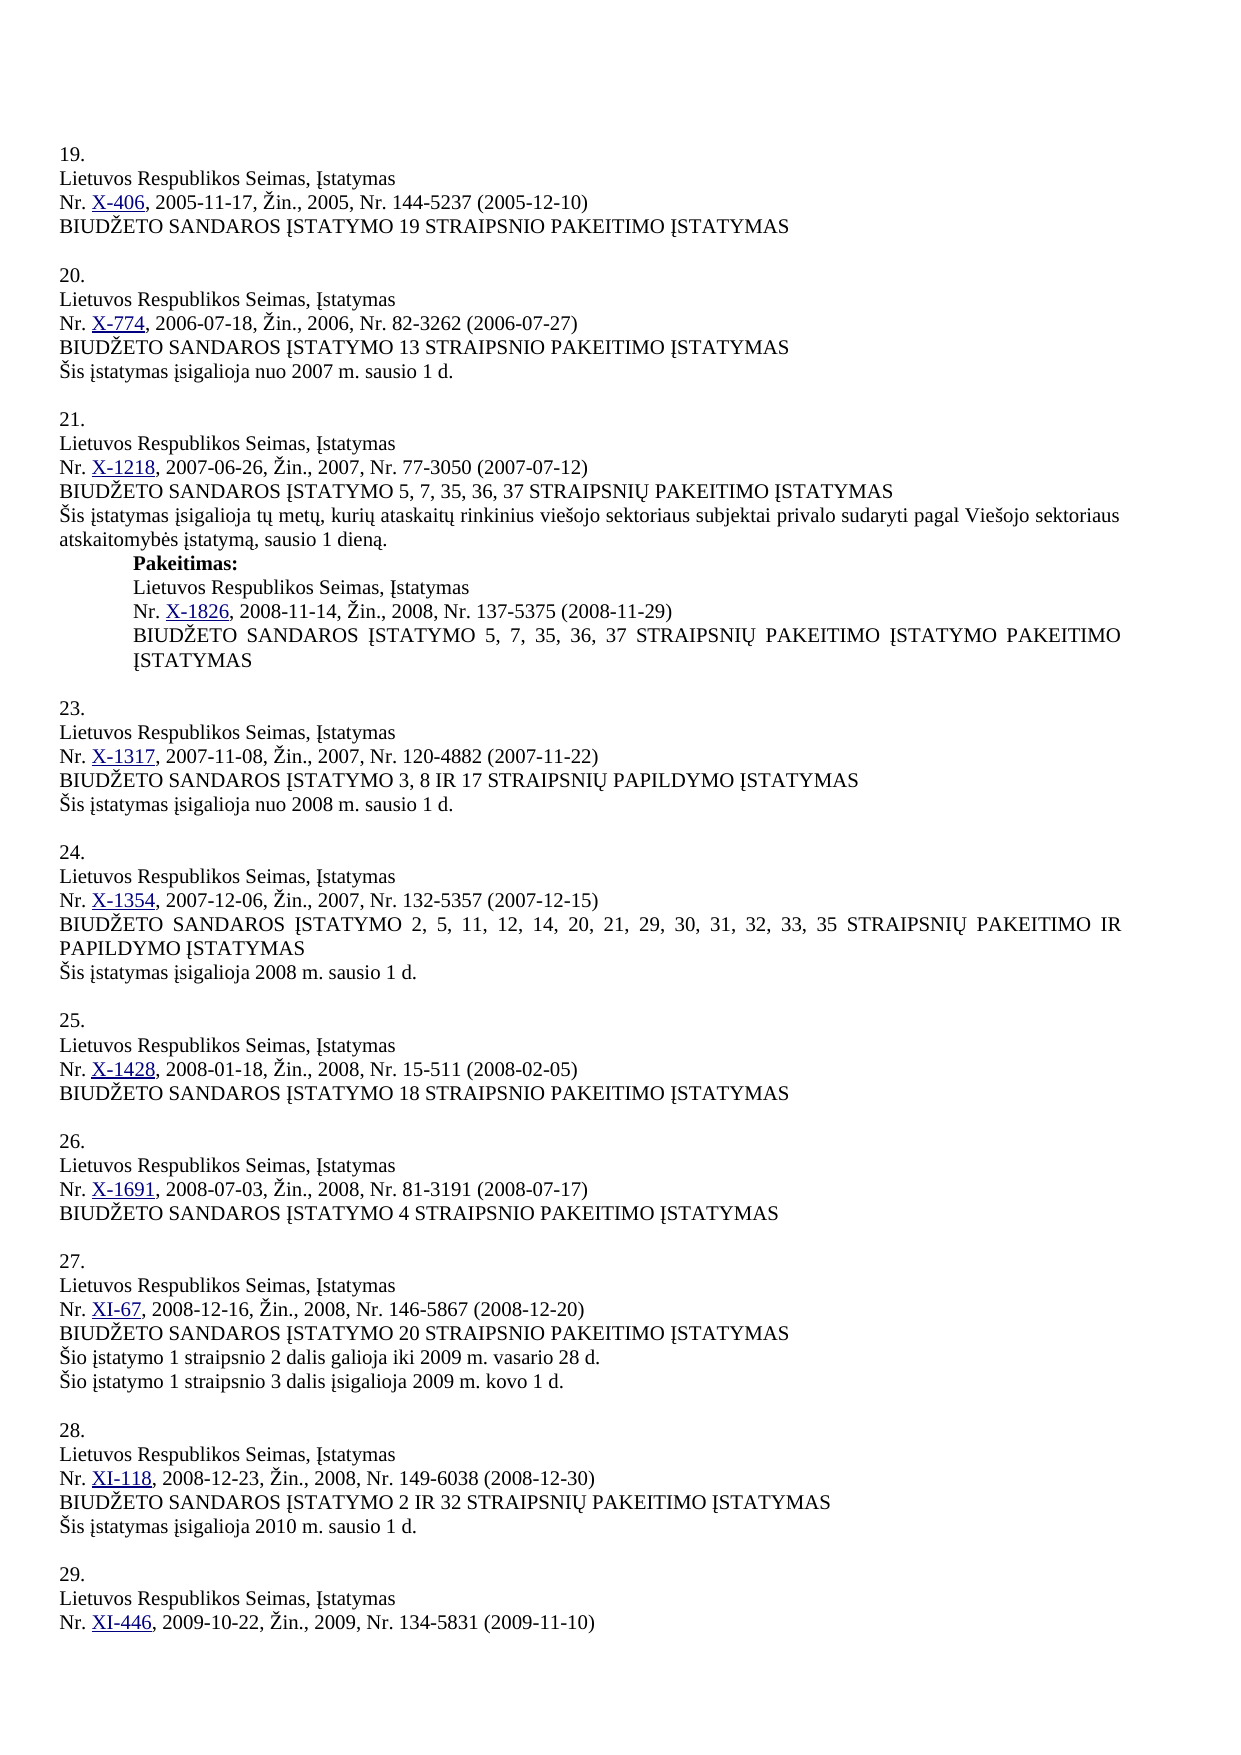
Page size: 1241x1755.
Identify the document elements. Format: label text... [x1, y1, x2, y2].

text BIUDŽETO SANDAROS ĮSTATYMO 2, 5, 11, 12, 14, 20, 21, 29, 30, 31, 32, 33, 35 STRAIPSNIŲ PAKEITIMO IR PAPILDYMO ĮSTATYMAS [59, 912, 1122, 960]
text Nr. X-1691, 2008-07-03, Žin., 2008, Nr. 81-3191 (2008-07-17) [59, 1177, 1122, 1201]
text BIUDŽETO SANDAROS ĮSTATYMO 2 IR 32 STRAIPSNIŲ PAKEITIMO ĮSTATYMAS [59, 1490, 1122, 1514]
text Nr. X-1428, 2008-01-18, Žin., 2008, Nr. 15-511 (2008-02-05) [59, 1057, 1122, 1081]
text Šio įstatymo 1 straipsnio 2 dalis galioja iki 2009 m. vasario 28 d. [59, 1345, 1122, 1369]
text BIUDŽETO SANDAROS ĮSTATYMO 13 STRAIPSNIO PAKEITIMO ĮSTATYMAS [59, 335, 1122, 359]
text 28. [59, 1417, 1122, 1442]
text Lietuvos Respublikos Seimas, Įstatymas [59, 431, 1122, 455]
text 24. [59, 840, 1122, 864]
text Lietuvos Respublikos Seimas, Įstatymas [59, 1273, 1122, 1297]
text 23. [59, 696, 1122, 720]
text Šis įstatymas įsigalioja 2008 m. sausio 1 d. [59, 960, 1122, 984]
text Nr. X-1354, 2007-12-06, Žin., 2007, Nr. 132-5357 (2007-12-15) [59, 888, 1122, 912]
text Nr. X-1218, 2007-06-26, Žin., 2007, Nr. 77-3050 (2007-07-12) [59, 455, 1122, 479]
text BIUDŽETO SANDAROS ĮSTATYMO 5, 7, 35, 36, 37 STRAIPSNIŲ PAKEITIMO ĮSTATYMO PAKEITIMO ĮSTATYMAS [133, 623, 1122, 672]
text 29. [59, 1562, 1122, 1586]
text Lietuvos Respublikos Seimas, Įstatymas [59, 1586, 1122, 1610]
text Šis įstatymas įsigalioja 2010 m. sausio 1 d. [59, 1514, 1122, 1538]
text Nr. XI-118, 2008-12-23, Žin., 2008, Nr. 149-6038 (2008-12-30) [59, 1466, 1122, 1490]
text BIUDŽETO SANDAROS ĮSTATYMO 18 STRAIPSNIO PAKEITIMO ĮSTATYMAS [59, 1081, 1122, 1105]
text Lietuvos Respublikos Seimas, Įstatymas [59, 864, 1122, 888]
text BIUDŽETO SANDAROS ĮSTATYMO 20 STRAIPSNIO PAKEITIMO ĮSTATYMAS [59, 1321, 1122, 1345]
text 21. [59, 407, 1122, 431]
text Lietuvos Respublikos Seimas, Įstatymas [59, 1153, 1122, 1177]
text Nr. XI-67, 2008-12-16, Žin., 2008, Nr. 146-5867 (2008-12-20) [59, 1297, 1122, 1321]
text Šio įstatymo 1 straipsnio 3 dalis įsigalioja 2009 m. kovo 1 d. [59, 1369, 1122, 1393]
text 20. [59, 262, 1122, 287]
text 27. [59, 1249, 1122, 1273]
text Lietuvos Respublikos Seimas, Įstatymas [59, 1032, 1122, 1057]
text Nr. X-406, 2005-11-17, Žin., 2005, Nr. 144-5237 (2005-12-10) [59, 190, 1122, 214]
text 26. [59, 1129, 1122, 1153]
text Šis įstatymas įsigalioja tų metų, kurių ataskaitų rinkinius viešojo sektoriaus subjektai privalo sudaryti pagal Viešojo sektoriaus atskaitomybės įstatymą, sausio 1 dieną. [59, 503, 1122, 551]
text BIUDŽETO SANDAROS ĮSTATYMO 5, 7, 35, 36, 37 STRAIPSNIŲ PAKEITIMO ĮSTATYMAS [59, 479, 1122, 503]
text Šis įstatymas įsigalioja nuo 2007 m. sausio 1 d. [59, 359, 1122, 383]
text 25. [59, 1008, 1122, 1032]
text Lietuvos Respublikos Seimas, Įstatymas [59, 575, 1122, 599]
text Lietuvos Respublikos Seimas, Įstatymas [59, 1442, 1122, 1466]
text Lietuvos Respublikos Seimas, Įstatymas [59, 287, 1122, 311]
text Pakeitimas: [59, 551, 1122, 575]
text Nr. X-1317, 2007-11-08, Žin., 2007, Nr. 120-4882 (2007-11-22) [59, 744, 1122, 768]
text Nr. X-774, 2006-07-18, Žin., 2006, Nr. 82-3262 (2006-07-27) [59, 311, 1122, 335]
text BIUDŽETO SANDAROS ĮSTATYMO 4 STRAIPSNIO PAKEITIMO ĮSTATYMAS [59, 1201, 1122, 1225]
text Lietuvos Respublikos Seimas, Įstatymas [59, 166, 1122, 190]
text BIUDŽETO SANDAROS ĮSTATYMO 19 STRAIPSNIO PAKEITIMO ĮSTATYMAS [59, 214, 1122, 238]
text 19. [59, 142, 1122, 166]
text Nr. X-1826, 2008-11-14, Žin., 2008, Nr. 137-5375 (2008-11-29) [59, 599, 1122, 623]
text BIUDŽETO SANDAROS ĮSTATYMO 3, 8 IR 17 STRAIPSNIŲ PAPILDYMO ĮSTATYMAS [59, 768, 1122, 792]
text Lietuvos Respublikos Seimas, Įstatymas [59, 720, 1122, 744]
text Nr. XI-446, 2009-10-22, Žin., 2009, Nr. 134-5831 (2009-11-10) [59, 1610, 1122, 1634]
text Šis įstatymas įsigalioja nuo 2008 m. sausio 1 d. [59, 792, 1122, 816]
